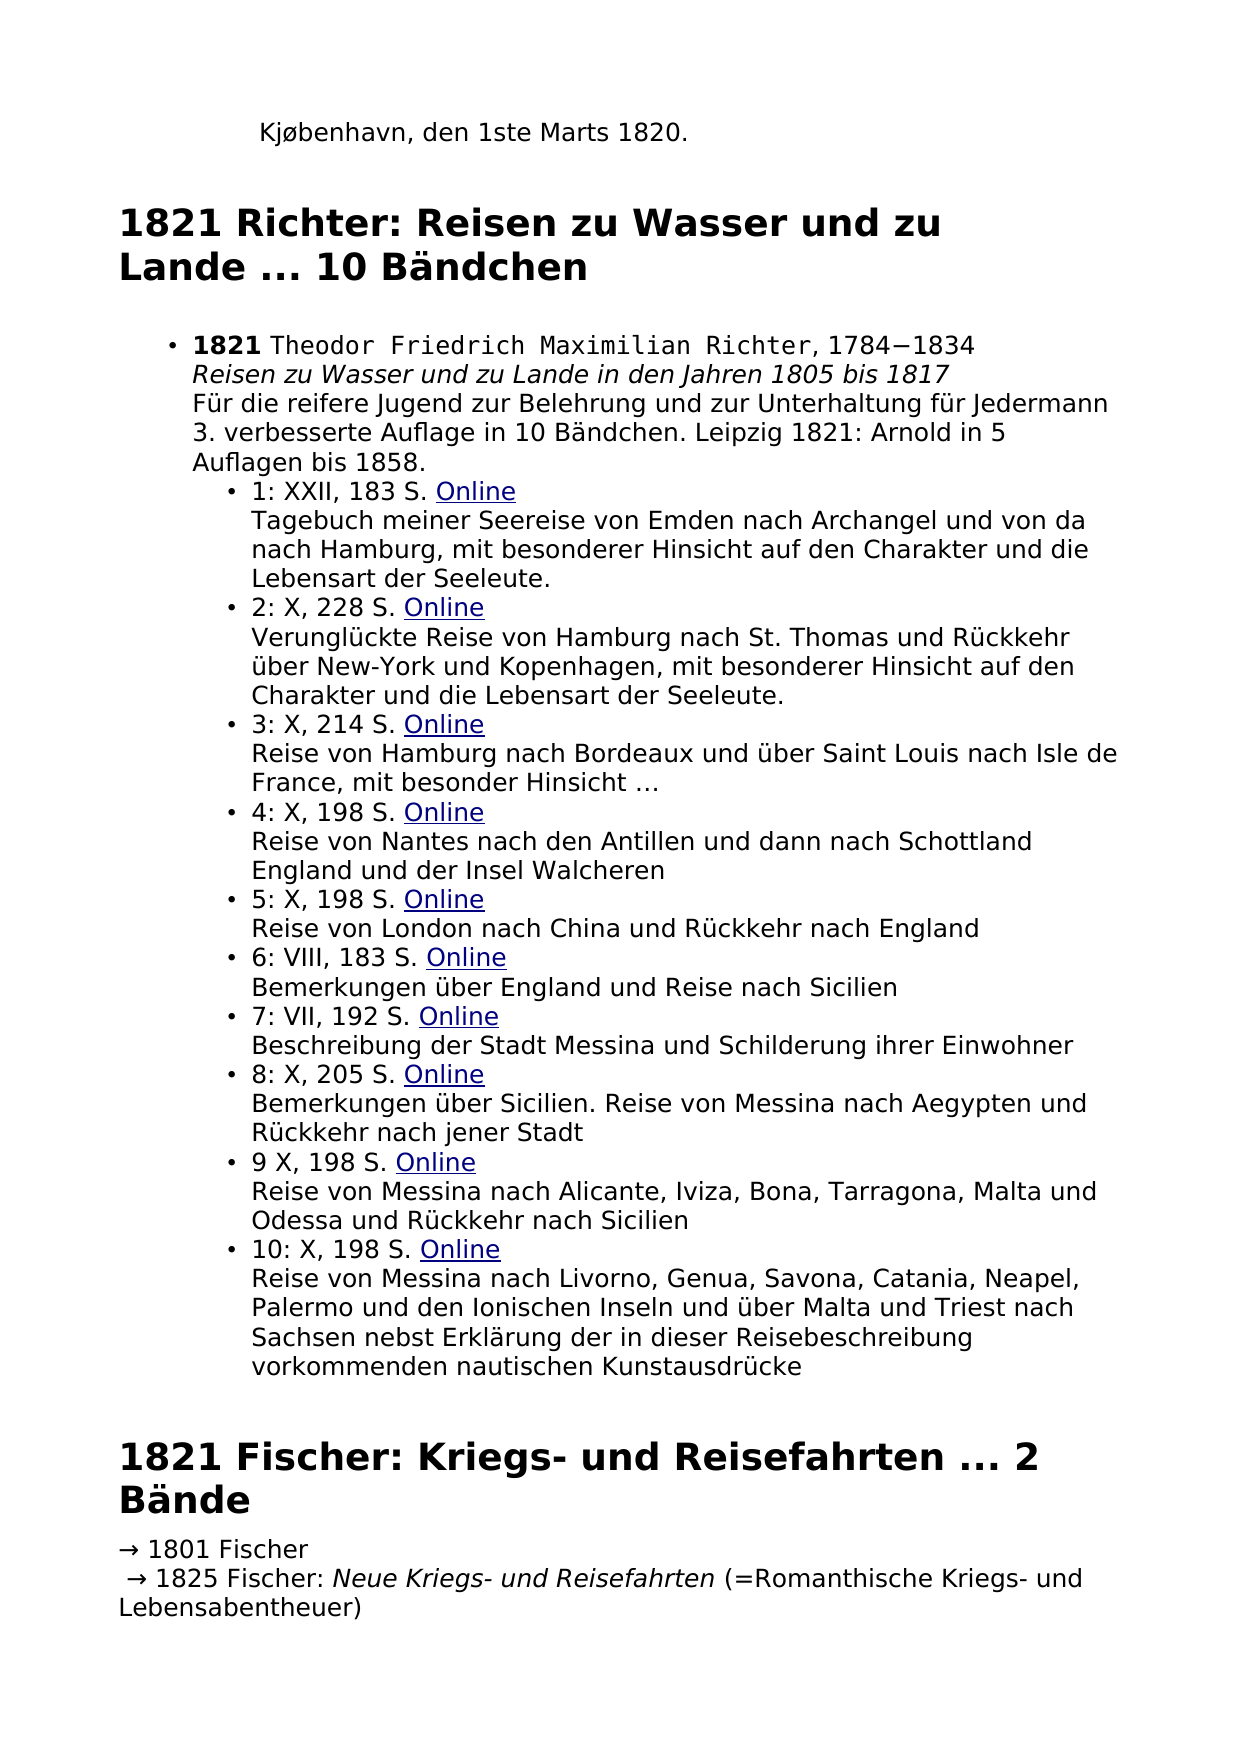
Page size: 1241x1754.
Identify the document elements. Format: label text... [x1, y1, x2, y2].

list 4: X, 198 S. Online Reise von Nantes nach den Antillen und dann nach Schottland England und der Insel Walcheren [236, 798, 1122, 885]
list 9 X, 198 S. Online Reise von Messina nach Alicante, Iviza, Bona, Tarragona, Malta und Odessa und Rückkehr nach Sicilien [236, 1148, 1122, 1235]
list 1821 Theodor Friedrich Maximilian Richter, 1784−1834 Reisen zu Wasser und zu Lande in den Jahren 1805 bis 1817 Für die reifere Jugend zur Belehrung und zur Unterhaltung für Jedermann 3. verbesserte Auflage in 10 Bändchen. Leipzig 1821: Arnold in 5 Auflagen bis 1858. [177, 331, 1122, 477]
list 7: VII, 192 S. Online Beschreibung der Stadt Messina und Schilderung ihrer Einwohner [236, 1002, 1122, 1060]
list Kjøbenhavn, den 1ste Marts 1820. [236, 118, 1122, 147]
list 6: VIII, 183 S. Online Bemerkungen über England und Reise nach Sicilien [236, 943, 1122, 1002]
list 5: X, 198 S. Online Reise von London nach China und Rückkehr nach England [236, 885, 1122, 943]
text → 1801 Fischer → 1825 Fischer: Neue Kriegs- und Reisefahrten (=Romanthische Kriegs- und Lebensabentheuer) [118, 1535, 1122, 1623]
list 8: X, 205 S. Online Bemerkungen über Sicilien. Reise von Messina nach Aegypten und Rückkehr nach jener Stadt [236, 1060, 1122, 1148]
list 3: X, 214 S. Online Reise von Hamburg nach Bordeaux und über Saint Louis nach Isle de France, mit besonder Hinsicht … [236, 710, 1122, 798]
subtitle 1821 Richter: Reisen zu Wasser und zu Lande ... 10 Bändchen [118, 202, 1122, 289]
list 2: X, 228 S. Online Verunglückte Reise von Hamburg nach St. Thomas und Rückkehr über New-York und Kopenhagen, mit besonderer Hinsicht auf den Charakter und die Lebensart der Seeleute. [236, 593, 1122, 710]
subtitle 1821 Fischer: Kriegs- und Reisefahrten ... 2 Bände [118, 1436, 1122, 1523]
list 1: XXII, 183 S. Online Tagebuch meiner Seereise von Emden nach Archangel und von da nach Hamburg, mit besonderer Hinsicht auf den Charakter und die Lebensart der Seeleute. [236, 477, 1122, 593]
list 10: X, 198 S. Online Reise von Messina nach Livorno, Genua, Savona, Catania, Neapel, Palermo und den Ionischen Inseln und über Malta und Triest nach Sachsen nebst Erklärung der in dieser Reisebeschreibung vorkommenden nautischen Kunstausdrücke [236, 1235, 1122, 1381]
